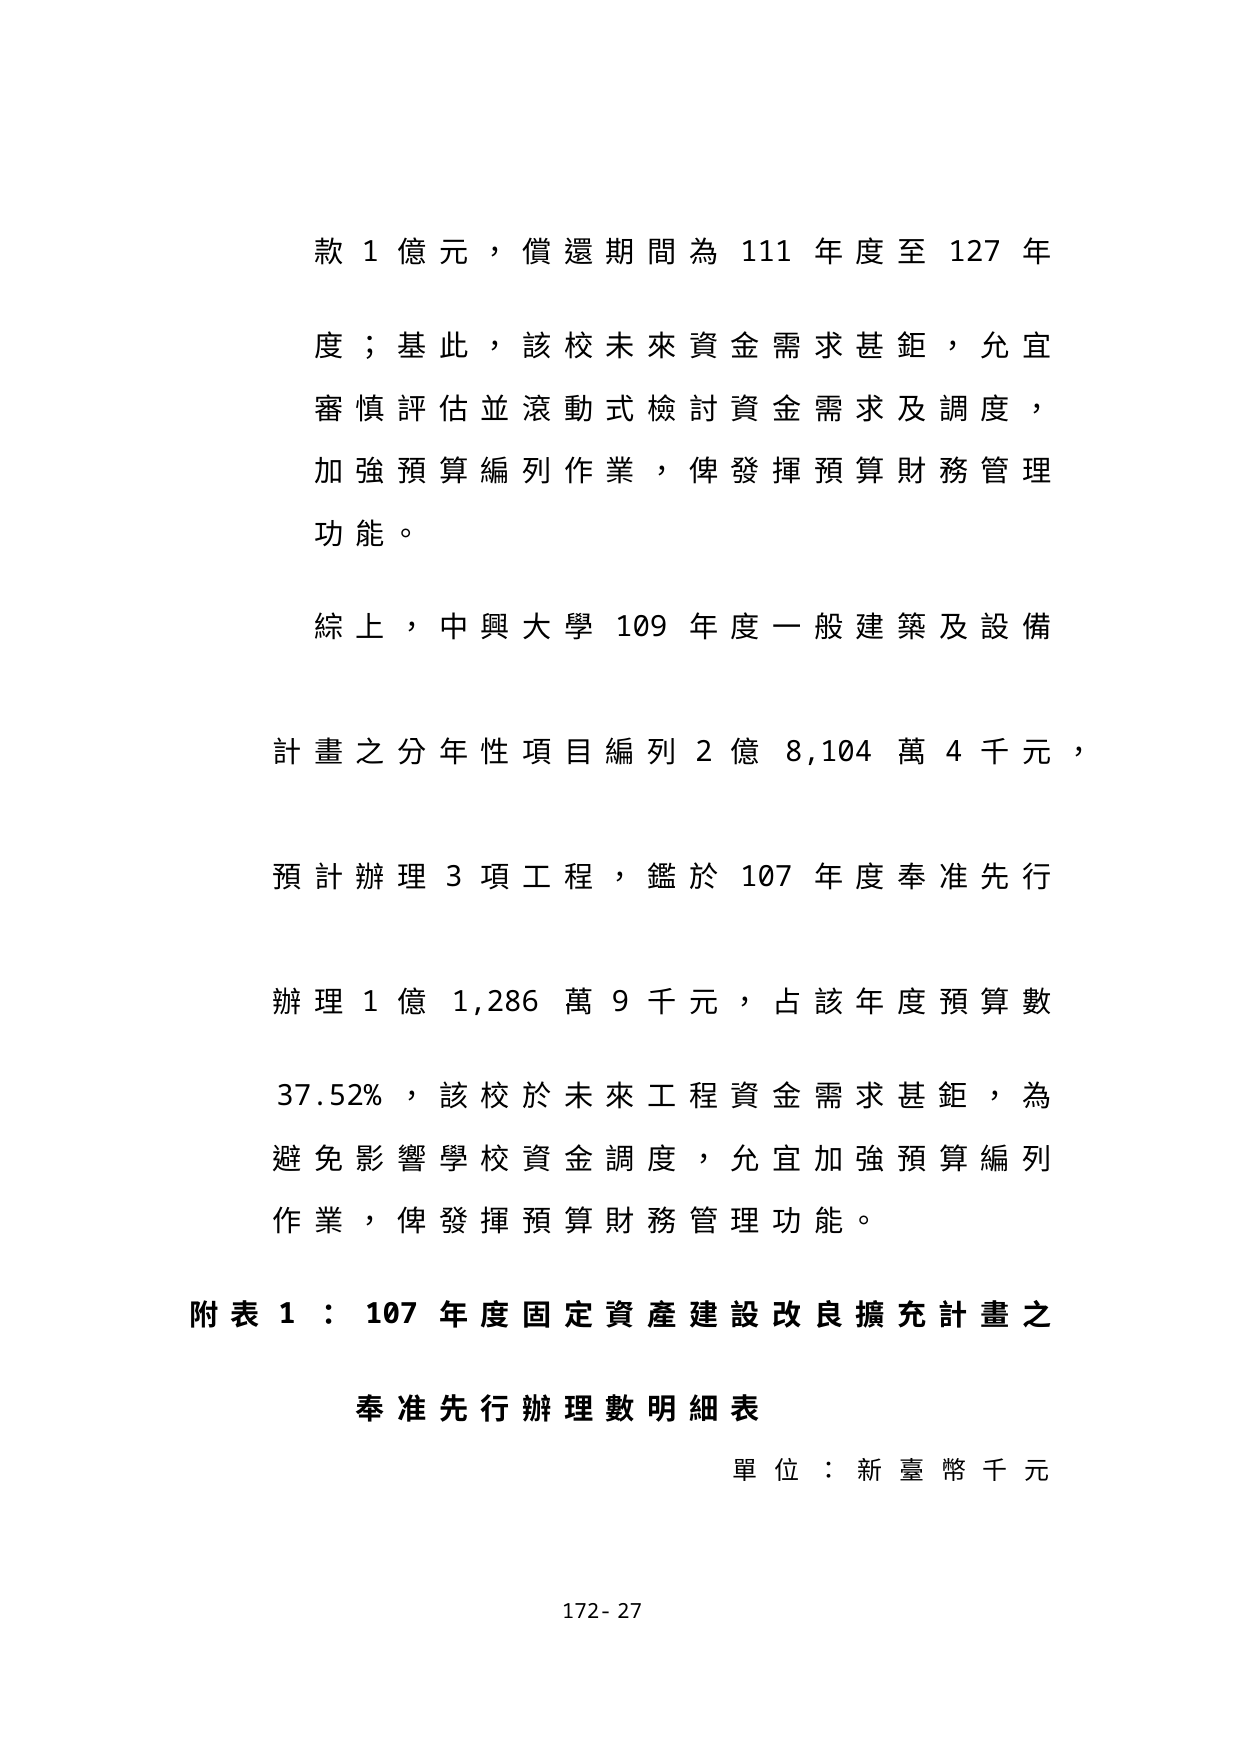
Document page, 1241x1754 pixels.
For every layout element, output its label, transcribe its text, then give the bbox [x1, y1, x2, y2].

text 單位：新臺幣千元 [183, 1427, 1058, 1490]
text 款1億元，償還期間為111年度至127年度；基此，該校未來資金需求甚鉅，允宜審慎評估並滾動式檢討資金需求及調度，加強預算編列作業，俾發揮預算財務管理功能。 [271, 177, 1058, 552]
text 附表1：107年度固定資產建設改良擴充計畫之奉准先行辦理數明細表 [183, 1240, 1058, 1427]
text 綜上，中興大學109年度一般建築及設備計畫之分年性項目編列2億8,104萬4千元，預計辦理3項工程，鑑於107年度奉准先行辦理1億1,286萬9千元，占該年度預算數37.52%，該校於未來工程資金需求甚鉅，為避免影響學校資金調度，允宜加強預算編列作業，俾發揮預算財務管理功能。 [242, 552, 1058, 1240]
